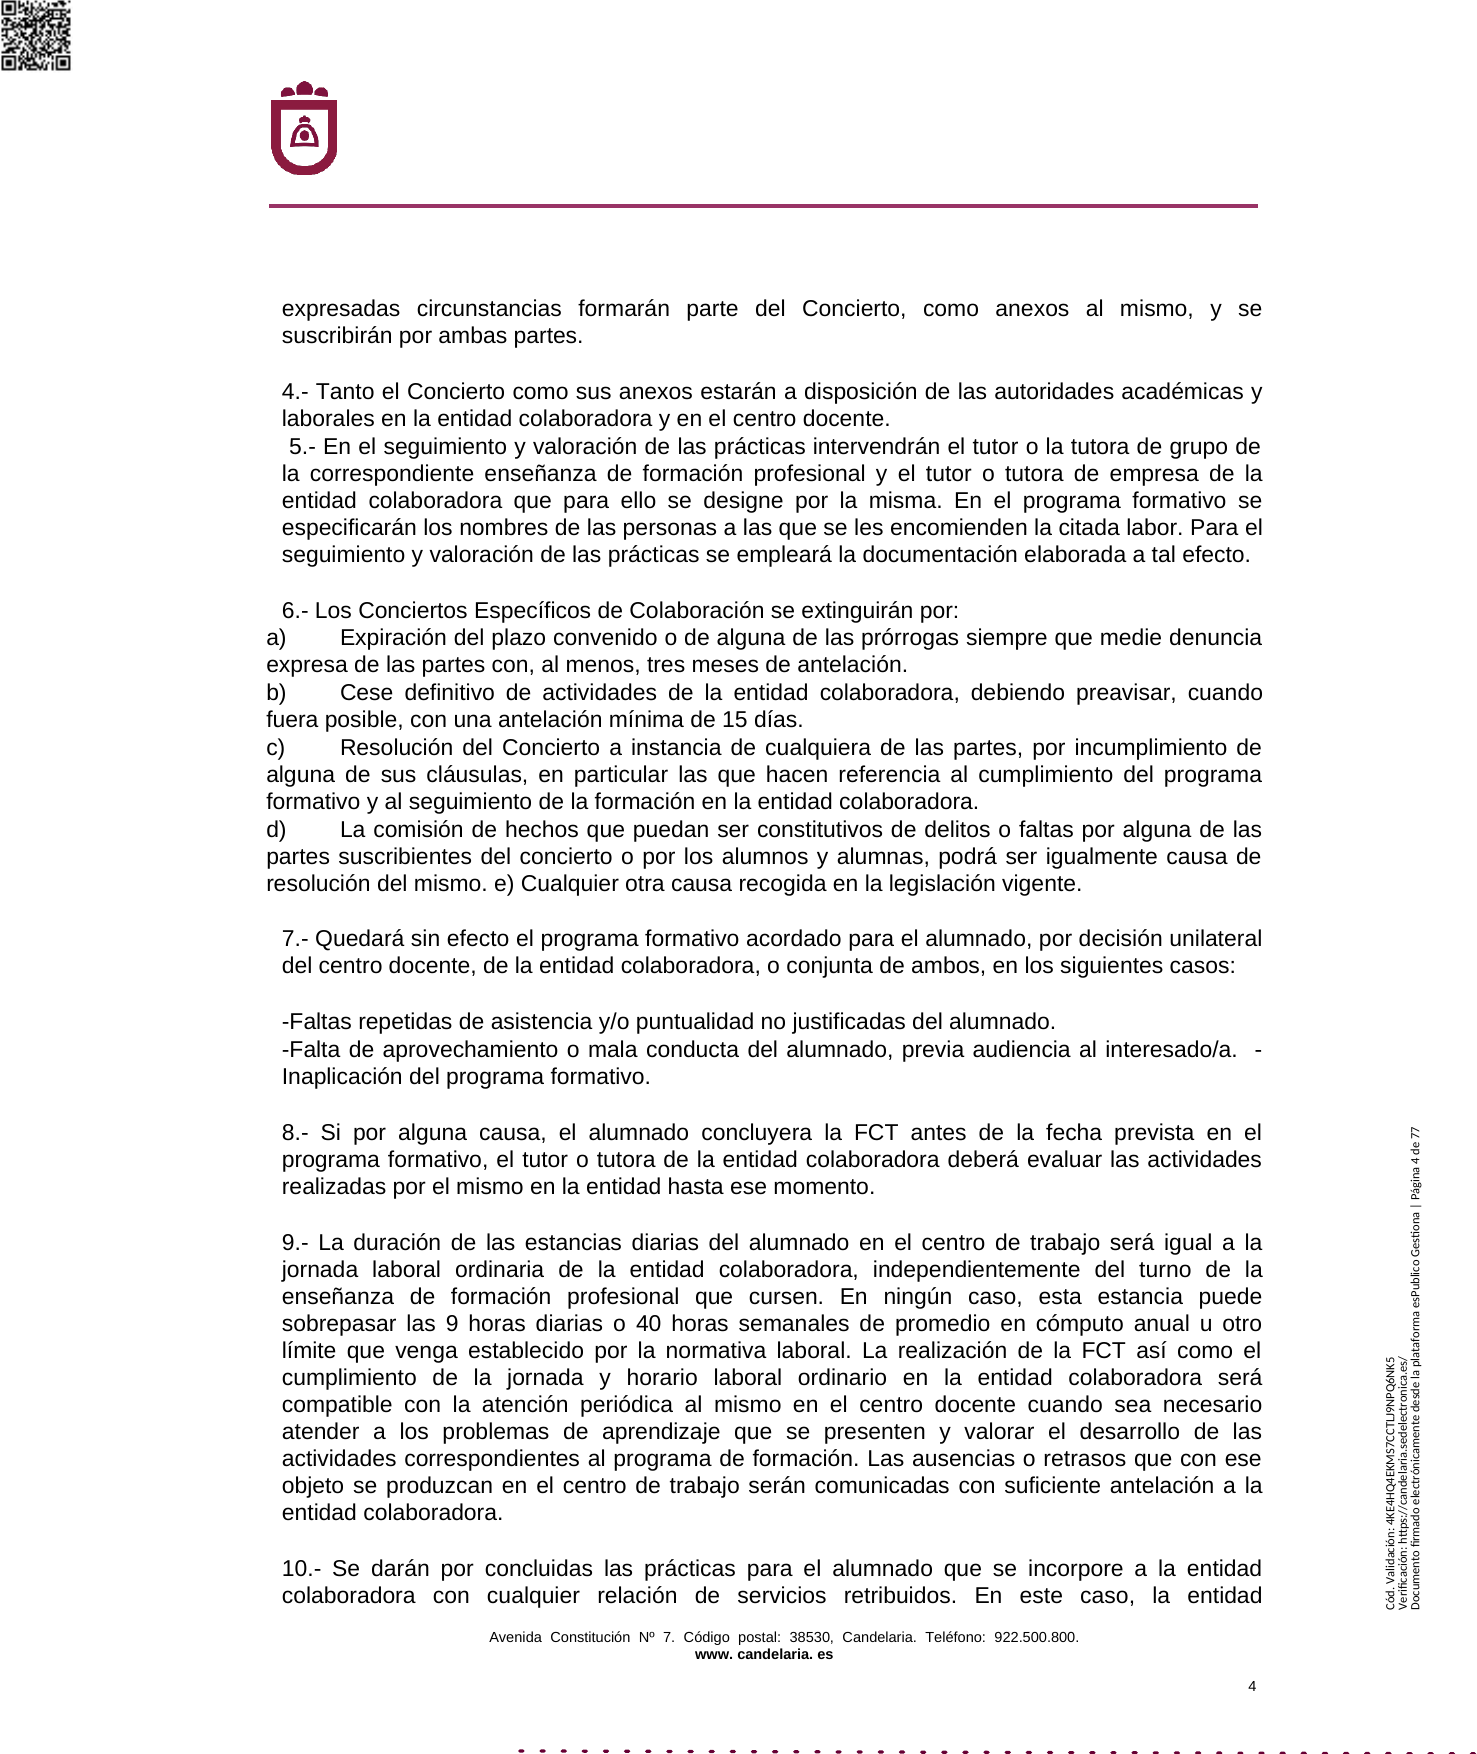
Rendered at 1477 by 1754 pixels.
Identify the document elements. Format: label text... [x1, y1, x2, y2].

text 8.- Si por alguna causa, el alumnado concluyera la FCT antes de la fecha prevista en el programa formativo, el tutor o tutora de la entidad colaboradora deberá evaluar las actividades realizadas por el mismo en la entidad hasta ese momento. [282, 1119, 1263, 1199]
text expresadas circunstancias formarán parte del Concierto, como anexos al mismo, y se suscribirán por ambas partes. [282, 295, 1263, 349]
text 6.- Los Conciertos Específicos de Colaboración se extinguirán por: [282, 597, 1263, 623]
text 7.- Quedará sin efecto el programa formativo acordado para el alumnado, por decisión unilateral del centro docente, de la entidad colaboradora, o conjunta de ambos, en los siguientes casos: [282, 925, 1263, 979]
text 10.- Se darán por concluidas las prácticas para el alumnado que se incorpore a la entidad colaboradora con cualquier relación de servicios retribuidos. En este caso, la entidad [282, 1555, 1263, 1608]
text 9.- La duración de las estancias diarias del alumnado en el centro de trabajo será igual a la jornada laboral ordinaria de la entidad colaboradora, independientemente del turno de la enseñanza de formación profesional que cursen. En ningún caso, esta estancia puede sobrepasar las 9 horas diarias o 40 horas semanales de promedio en cómputo anual u otro límite que venga establecido por la normativa laboral. La realización de la FCT así como el cumplimiento de la jornada y horario laboral ordinario en la entidad colaboradora será compatible con la atención periódica al mismo en el centro docente cuando sea necesario atender a los problemas de aprendizaje que se presenten y valorar el desarrollo de las actividades correspondientes al programa de formación. Las ausencias o retrasos que con ese objeto se produzcan en el centro de trabajo serán comunicadas con suficiente antelación a la entidad colaboradora. [282, 1228, 1263, 1526]
list Expiración del plazo convenido o de alguna de las prórrogas siempre que medie denuncia expresa de las partes con, al menos, tres meses de antelación. [266, 624, 1263, 678]
text -Faltas repetidas de asistencia y/o puntualidad no justificadas del alumnado. [282, 1008, 1263, 1034]
list Resolución del Concierto a instancia de cualquiera de las partes, por incumplimiento de alguna de sus cláusulas, en particular las que hacen referencia al cumplimiento del programa formativo y al seguimiento de la formación en la entidad colaboradora. [266, 734, 1263, 814]
text 5.- En el seguimiento y valoración de las prácticas intervendrán el tutor o la tutora de grupo de la correspondiente enseñanza de formación profesional y el tutor o tutora de empresa de la entidad colaboradora que para ello se designe por la misma. En el programa formativo se especificarán los nombres de las personas a las que se les encomienden la citada labor. Para el seguimiento y valoración de las prácticas se empleará la documentación elaborada a tal efecto. [282, 433, 1263, 567]
text 4.- Tanto el Concierto como sus anexos estarán a disposición de las autoridades académicas y laborales en la entidad colaboradora y en el centro docente. [282, 378, 1263, 431]
list La comisión de hechos que puedan ser constitutivos de delitos o faltas por alguna de las partes suscribientes del concierto o por los alumnos y alumnas, podrá ser igualmente causa de resolución del mismo. e) Cualquier otra causa recogida en la legislación vigente. [266, 816, 1263, 896]
text -Falta de aprovechamiento o mala conducta del alumnado, previa audiencia al interesado/a. -Inaplicación del programa formativo. [282, 1036, 1263, 1089]
list Cese definitivo de actividades de la entidad colaboradora, debiendo preavisar, cuando fuera posible, con una antelación mínima de 15 días. [266, 679, 1263, 732]
